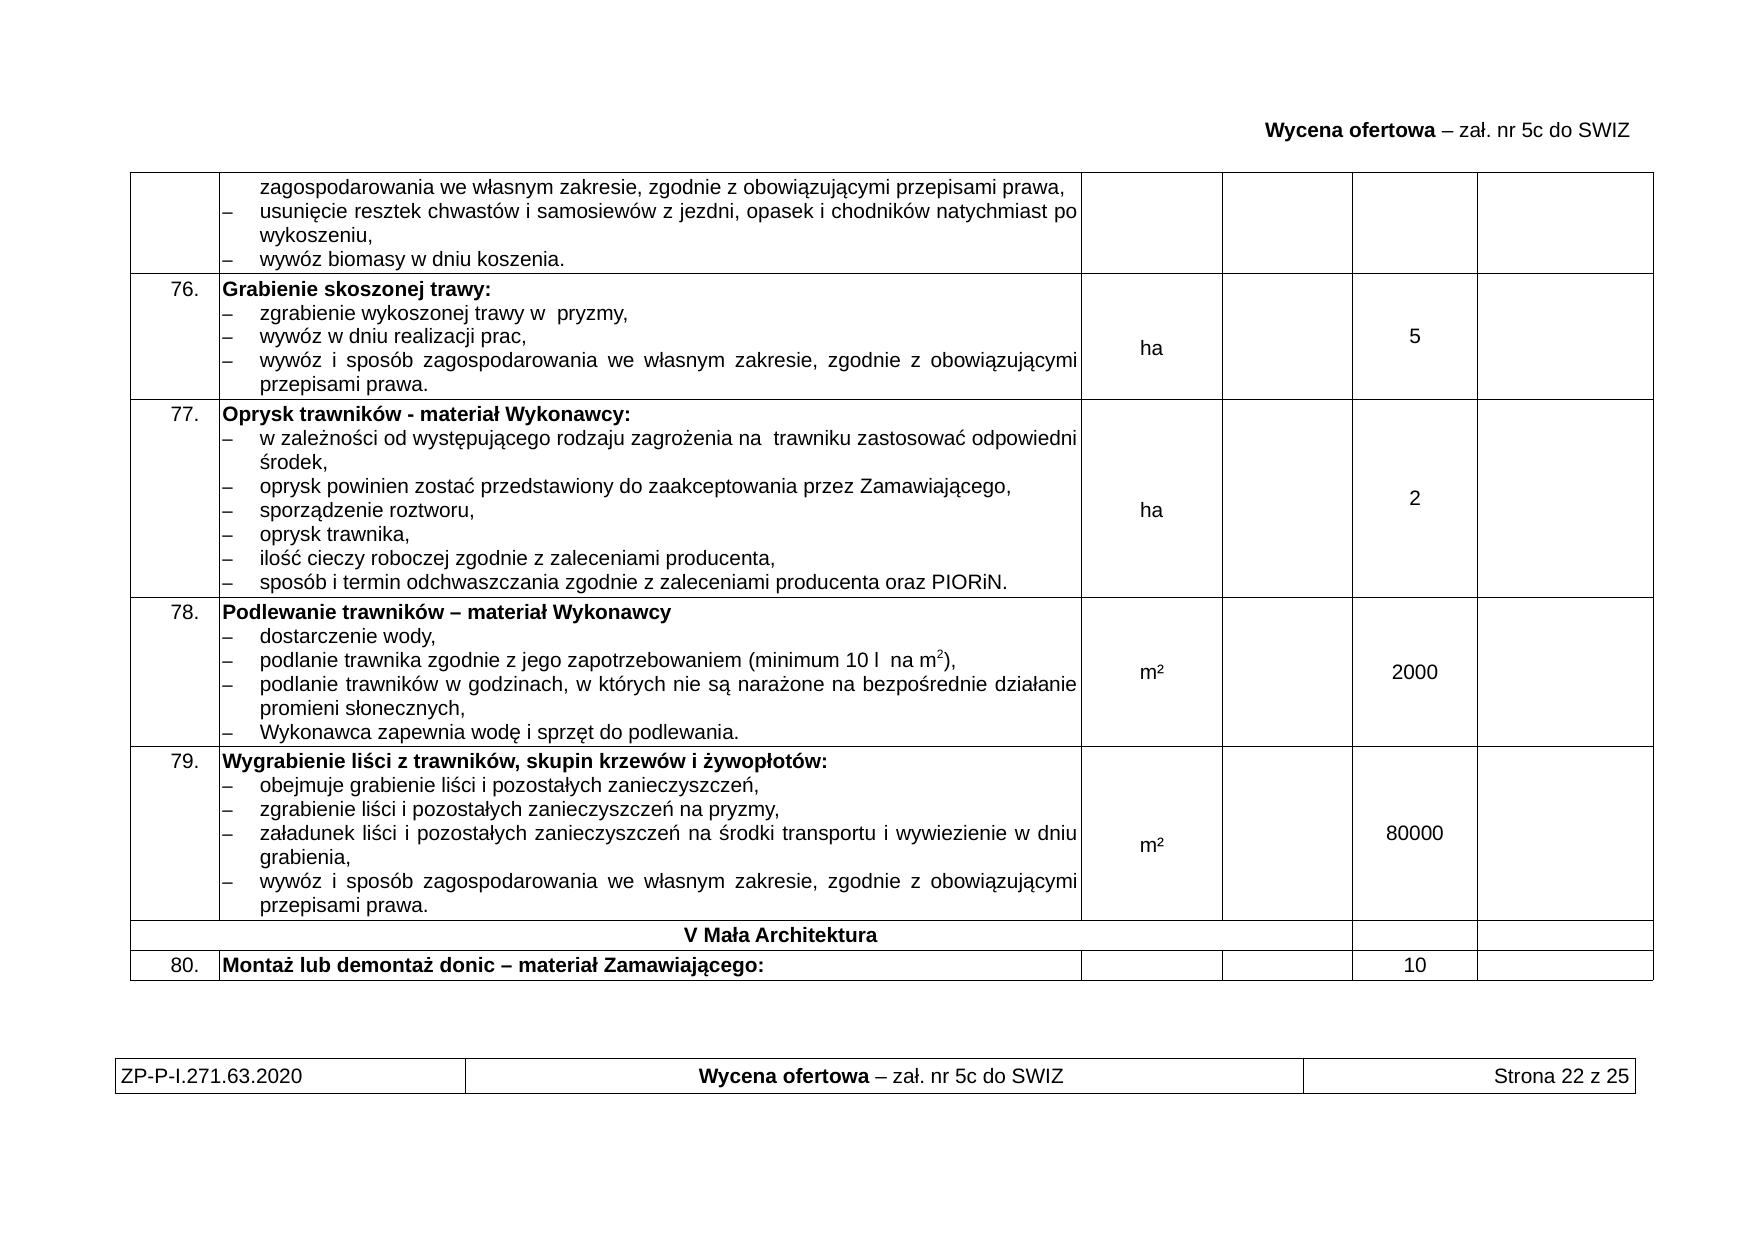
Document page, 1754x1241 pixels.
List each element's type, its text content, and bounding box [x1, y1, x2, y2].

table_cell [1478, 921, 1653, 950]
table_cell m² [1082, 747, 1222, 920]
table_cell [1478, 400, 1653, 597]
table_cell [131, 400, 219, 597]
table_cell 2000 [1353, 598, 1477, 746]
table_cell Wygrabienie liści z trawników, skupin krzewów i żywopłotów: obejmuje grabienie liści i pozostałych zanieczyszczeń, zgrabienie liści i pozostałych zanieczyszczeń na pryzmy, załadunek liści i pozostałych zanieczyszczeń na środki transportu i wywiezienie w dniu grabienia, wywóz i sposób zagospodarowania we własnym zakresie, zgodnie z obowiązującymi przepisami prawa. [220, 747, 1081, 920]
table_cell V Mała Architektura [131, 921, 1352, 950]
table_cell Podlewanie trawników – materiał Wykonawcy dostarczenie wody, podlanie trawnika zgodnie z jego zapotrzebowaniem (minimum 10 l na m2), podlanie trawników w godzinach, w których nie są narażone na bezpośrednie działanie promieni słonecznych, Wykonawca zapewnia wodę i sprzęt do podlewania. [220, 598, 1081, 746]
table_cell [1082, 951, 1222, 980]
table_cell [1223, 173, 1352, 273]
table_cell Oprysk trawników - materiał Wykonawcy: w zależności od występującego rodzaju zagrożenia na trawniku zastosować odpowiedni środek, oprysk powinien zostać przedstawiony do zaakceptowania przez Zamawiającego, sporządzenie roztworu, oprysk trawnika, ilość cieczy roboczej zgodnie z zaleceniami producenta, sposób i termin odchwaszczania zgodnie z zaleceniami producenta oraz PIORiN. [220, 400, 1081, 597]
table_cell [1082, 173, 1222, 273]
table_cell [1478, 747, 1653, 920]
table_cell [131, 173, 219, 273]
table_cell Grabienie skoszonej trawy: zgrabienie wykoszonej trawy w pryzmy, wywóz w dniu realizacji prac, wywóz i sposób zagospodarowania we własnym zakresie, zgodnie z obowiązującymi przepisami prawa. [220, 274, 1081, 399]
table_cell Montaż lub demontaż donic – materiał Zamawiającego: montaż lub demontaż donic, oczyszczenie donic, przechowanie donic w siedzibie Wykonawcy, uprzątnięcie terenu (zamiecenie nawierzchni lub uprzątnięcie trawnika z ziemi i resztek kwiatów), wywóz biomasy i powstałych zanieczyszczeń w dniu realizacji prac, sposób zagospodarowania we własnym zakresie i według obowiązujących przepisów prawa. [220, 951, 1081, 980]
table_cell [131, 951, 219, 980]
table_cell [1223, 747, 1352, 920]
table_cell [1353, 921, 1477, 950]
table_cell [1223, 400, 1352, 597]
table_cell [1478, 598, 1653, 746]
table_cell [1223, 951, 1352, 980]
table_cell [131, 747, 219, 920]
table_cell [1478, 951, 1653, 980]
table_cell [1353, 173, 1477, 273]
table_cell zagospodarowania we własnym zakresie, zgodnie z obowiązującymi przepisami prawa, usunięcie resztek chwastów i samosiewów z jezdni, opasek i chodników natychmiast po wykoszeniu, wywóz biomasy w dniu koszenia. [220, 173, 1081, 273]
table_cell 5 [1353, 274, 1477, 399]
table_cell 2 [1353, 400, 1477, 597]
table_cell ha [1082, 400, 1222, 597]
table_cell [1223, 274, 1352, 399]
table_cell [1223, 598, 1352, 746]
table_cell m² [1082, 598, 1222, 746]
table_cell ha [1082, 274, 1222, 399]
table_cell [1478, 274, 1653, 399]
table_cell 10 [1353, 951, 1477, 980]
table_cell [131, 274, 219, 399]
table_cell [1478, 173, 1653, 273]
table_cell 80000 [1353, 747, 1477, 920]
table_cell [131, 598, 219, 746]
